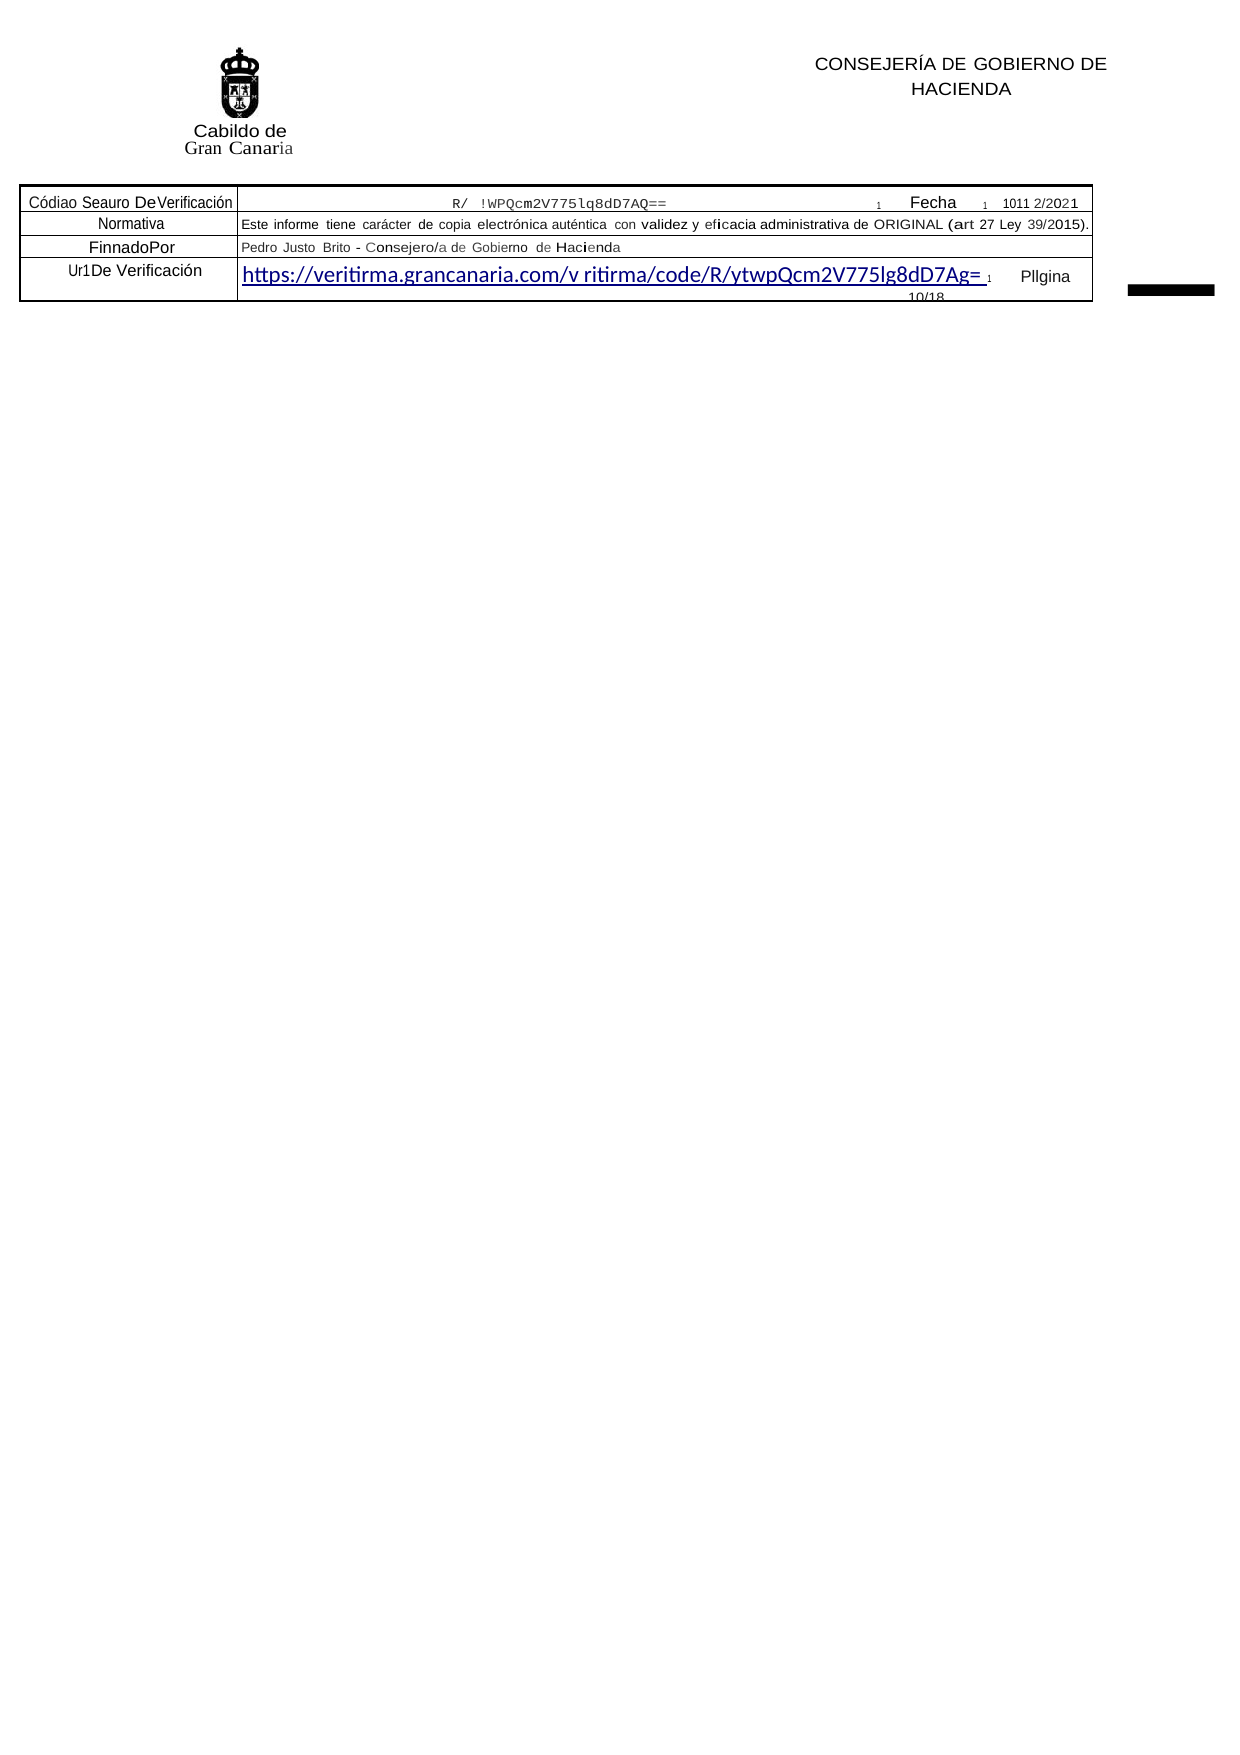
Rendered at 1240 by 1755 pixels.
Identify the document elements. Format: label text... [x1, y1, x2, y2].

table_cell Pedro Justo Brito - Consejero/a de Gobierno de Hacienda [238, 236, 1092, 257]
table_cell Normativa [21, 212, 237, 234]
table_cell Este informe tiene carácter de copia electrónica auténtica con validez y eficacia administrativa de ORIGINAL (art 27 Ley 39/2015). [238, 212, 1092, 234]
table_cell https://veritirma.grancanaria.com/v ritirma/code/R/ytwpQcm2V775lg8dD7Ag= 1 Pllgina 10/18 1 [238, 258, 1092, 300]
text - [8, 184, 1231, 327]
table_cell Ur1De Verificación [21, 258, 237, 300]
table_header Códiao Seauro DeVerificación [21, 187, 237, 211]
table_header R/ !WPQcm2V775lq8dD7AQ== 1 Fecha 1 1011 2/2021 [238, 187, 1092, 211]
table_cell FinnadoPor [21, 236, 237, 257]
